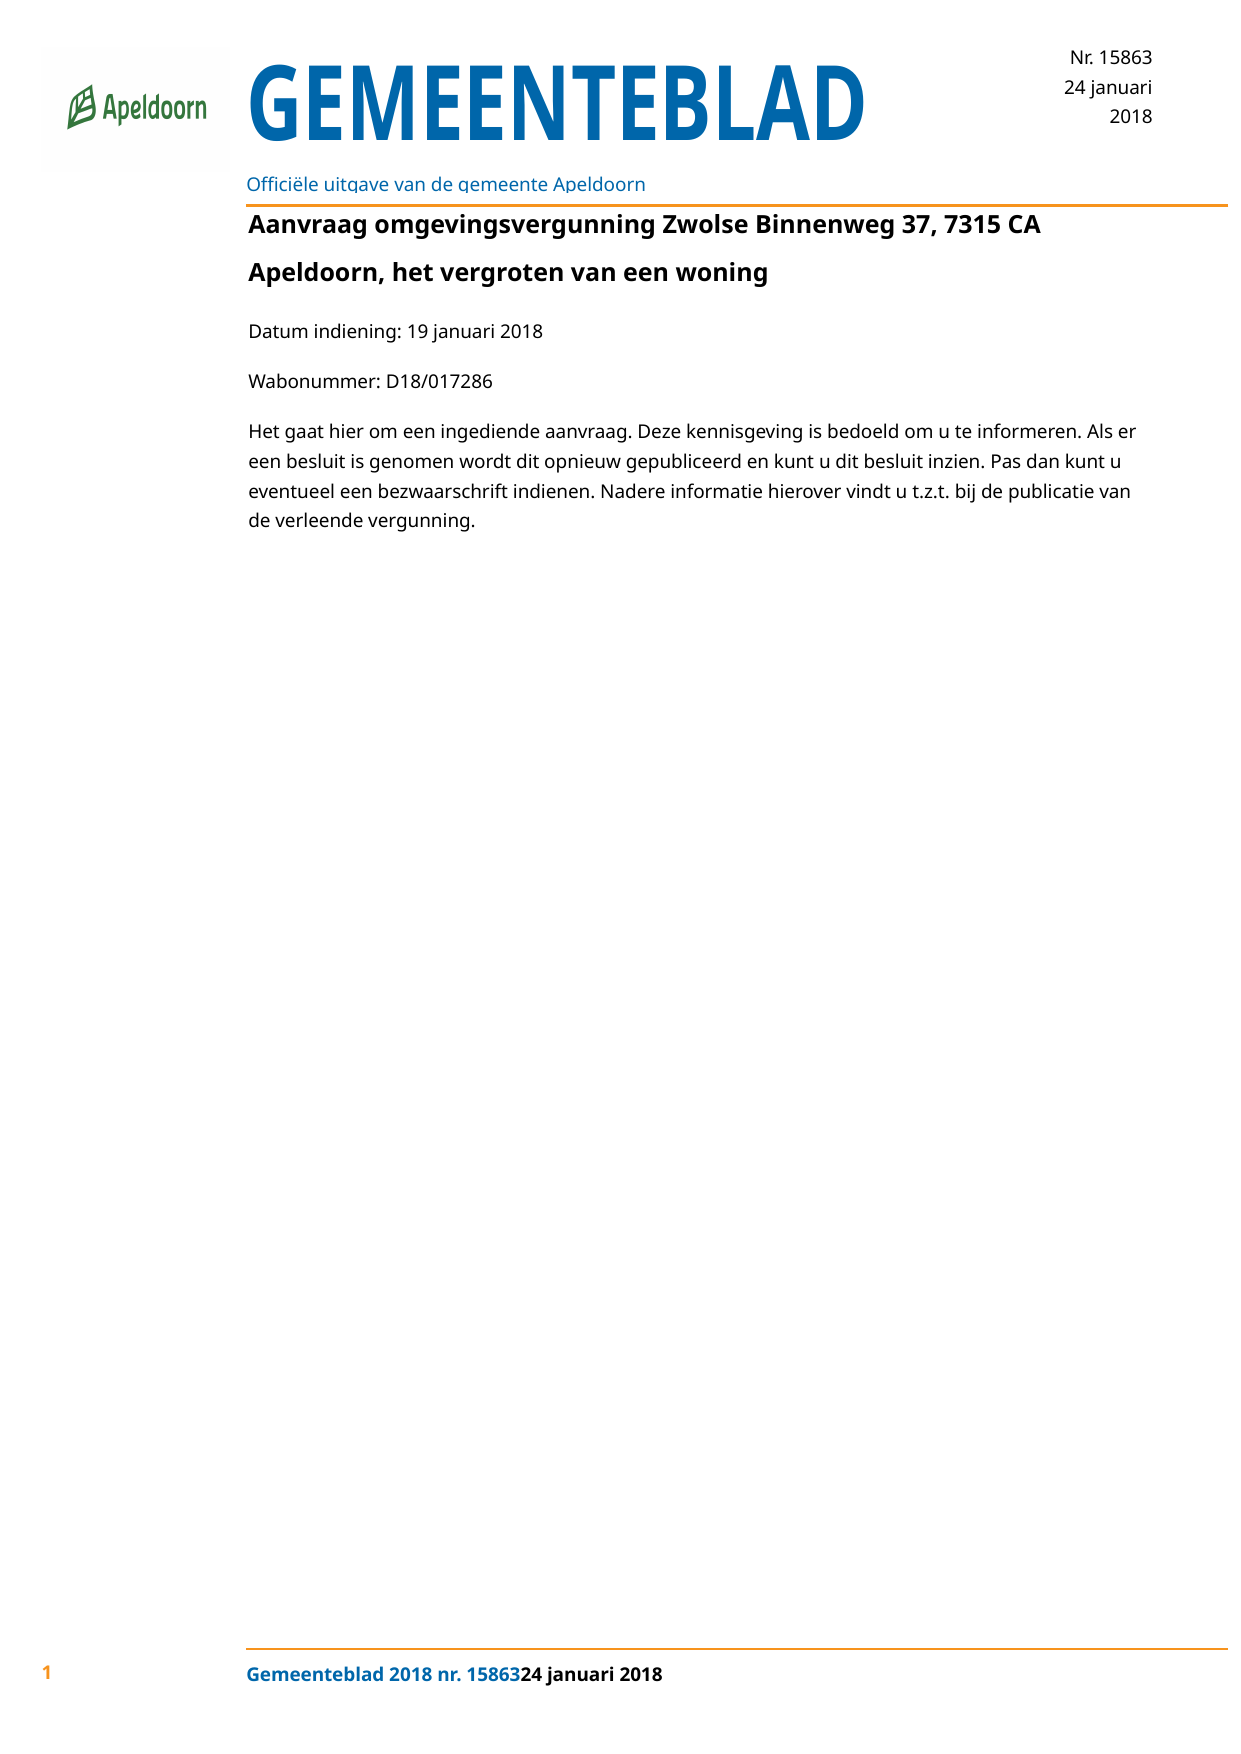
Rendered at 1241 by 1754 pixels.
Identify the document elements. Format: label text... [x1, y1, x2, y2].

picture [41, 47, 231, 172]
text Datum indiening: 19 januari 2018 [248, 318, 1152, 344]
text Het gaat hier om een ingediende aanvraag. Deze kennisgeving is bedoeld om u te informeren. Als er een besluit is genomen wordt dit opnieuw gepubliceerd en kunt u dit besluit inzien. Pas dan kunt u eventueel een bezwaarschrift indienen. Nadere informatie hierover vindt u t.z.t. bij de publicatie van de verleende vergunning. [248, 419, 1152, 533]
text Aanvraag omgevingsvergunning Zwolse Binnenweg 37, 7315 CA Apeldoorn, het vergroten van een woning [248, 207, 1152, 288]
text Wabonummer: D18/017286 [248, 368, 1152, 394]
